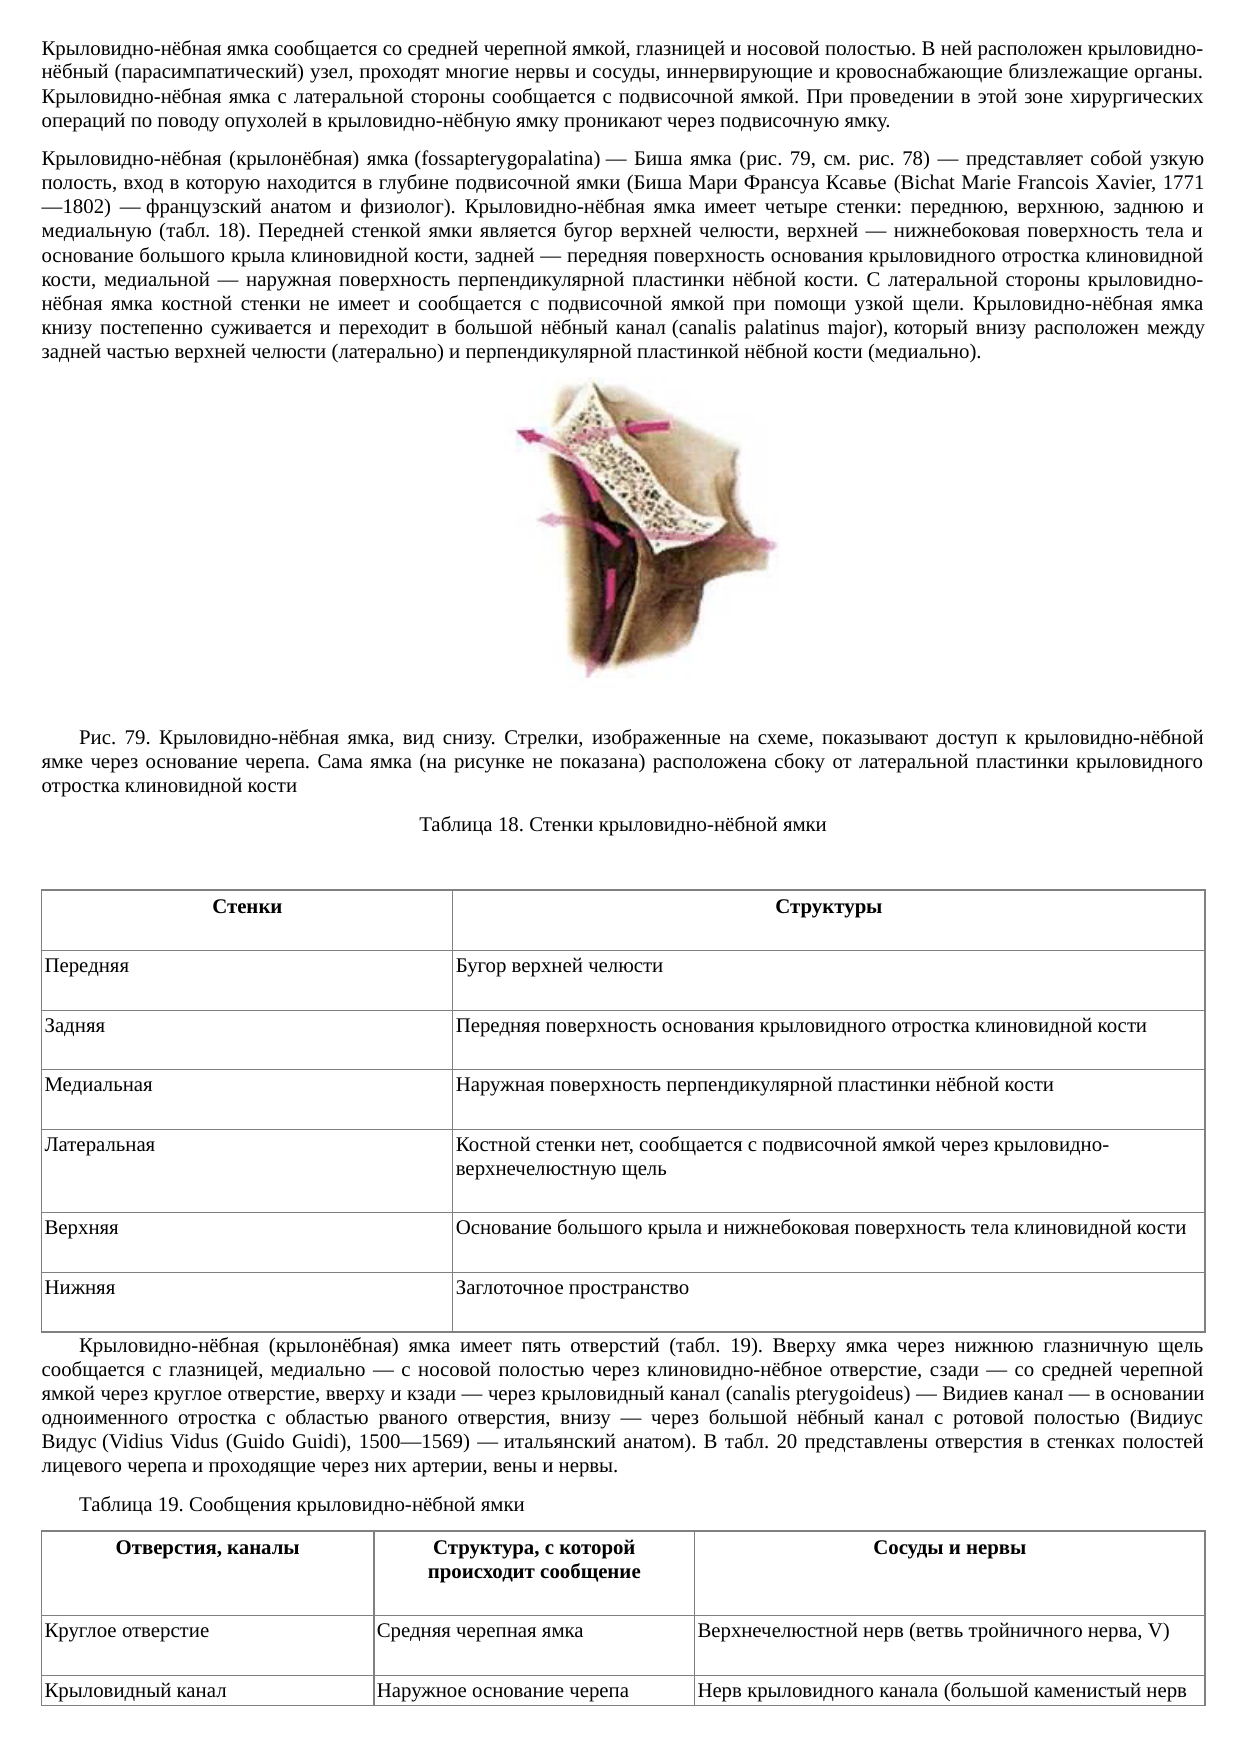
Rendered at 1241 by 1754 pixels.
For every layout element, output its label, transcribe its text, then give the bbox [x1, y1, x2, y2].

text Таблица 19. Сообщения крыловидно-нёбной ямки [41, 1492, 1205, 1516]
table_cell Передняя поверхность основания крыловидного отростка клиновидной кости [453, 1011, 1204, 1069]
table_header Отверстия, каналы [42, 1532, 373, 1615]
table_cell Верхнечелюстной нерв (ветвь тройничного нерва, V) [695, 1616, 1204, 1675]
table_header Стенки [42, 891, 452, 950]
text Таблица 18. Стенки крыловидно-нёбной ямки [41, 812, 1205, 836]
table_cell Бугор верхней челюсти [453, 951, 1204, 1010]
table_cell Круглое отверстие [42, 1616, 373, 1675]
table_cell Наружная поверхность перпендикулярной пластинки нёбной кости [453, 1070, 1204, 1129]
table_cell Передняя [42, 951, 452, 1010]
table_cell Латеральная [42, 1130, 452, 1212]
text Крыловидно-нёбная (крылонёбная) ямка имеет пять отверстий (табл. 19). Вверху ямка через нижнюю глазничную щель сообщается с глазницей, медиально — с носовой полостью через клиновидно-нёбное отверстие, сзади — со средней черепной ямкой через круглое отверстие, вверху и кзади — через крыловидный канал (canalis pterygoideus) — Видиев канал — в основании одноименного отростка с областью рваного отверстия, внизу — через большой нёбный канал с ротовой полостью (Видиус Видус (Vidius Vidus (Guido Guidi), 1500—1569) — итальянский анатом). В табл. 20 представлены отверстия в стенках полостей лицевого черепа и проходящие через них артерии, вены и нервы. [41, 1333, 1205, 1477]
picture [466, 377, 780, 689]
table_cell Костной стенки нет, сообщается с подвисочной ямкой через крыловидно-верхнечелюстную щель [453, 1130, 1204, 1212]
table_cell Верхняя [42, 1213, 452, 1272]
text Рис. 79. Крыловидно-нёбная ямка, вид снизу. Стрелки, изображенные на схеме, показывают доступ к крыловидно-нёбной ямке через основание черепа. Сама ямка (на рисунке не показана) расположена сбоку от латеральной пластинки крыловидного отростка клиновидной кости [41, 725, 1205, 797]
table_header Структуры [453, 891, 1204, 950]
table_cell Нерв крыловидного канала (большой каменистый нерв [695, 1676, 1204, 1705]
text Крыловидно-нёбная (крылонёбная) ямка (fossapterygopalatina) — Биша ямка (рис. 79, см. рис. 78) — представляет собой узкую полость, вход в которую находится в глубине подвисочной ямки (Биша Мари Франсуа Ксавье (Bichat Marie Francois Xavier, 1771—1802) — французский анатом и физиолог). Крыловидно-нёбная ямка имеет четыре стенки: переднюю, верхнюю, заднюю и медиальную (табл. 18). Передней стенкой ямки является бугор верхней челюсти, верхней — нижнебоковая поверхность тела и основание большого крыла клиновидной кости, задней — передняя поверхность основания крыловидного отростка клиновидной кости, медиальной — наружная поверхность перпендикулярной пластинки нёбной кости. С латеральной стороны крыловидно-нёбная ямка костной стенки не имеет и сообщается с подвисочной ямкой при помощи узкой щели. Крыловидно-нёбная ямка книзу постепенно суживается и переходит в большой нёбный канал (canalis palatinus major), который внизу расположен между задней частью верхней челюсти (латерально) и перпендикулярной пластинкой нёбной кости (медиально). [41, 146, 1205, 363]
table_cell Медиальная [42, 1070, 452, 1129]
table_cell Крыловидный канал [42, 1676, 373, 1705]
text Крыловидно-нёбная ямка сообщается со средней черепной ямкой, глазницей и носовой полостью. В ней расположен крыловидно-нёбный (парасимпатический) узел, проходят многие нервы и сосуды, иннервирующие и кровоснабжающие близлежащие органы. Крыловидно-нёбная ямка с латеральной стороны сообщается с подвисочной ямкой. При проведении в этой зоне хирургических операций по поводу опухолей в крыловидно-нёбную ямку проникают через подвисочную ямку. [41, 35, 1205, 132]
table_cell Основание большого крыла и нижнебоковая поверхность тела клиновидной кости [453, 1213, 1204, 1272]
table_header Структура, с которой происходит сообщение [375, 1532, 694, 1615]
table_cell Наружное основание черепа [375, 1676, 694, 1705]
table_cell Задняя [42, 1011, 452, 1069]
table_cell Заглоточное пространство [453, 1273, 1204, 1331]
table_header Сосуды и нервы [695, 1532, 1204, 1615]
table_cell Нижняя [42, 1273, 452, 1331]
table_cell Средняя черепная ямка [375, 1616, 694, 1675]
